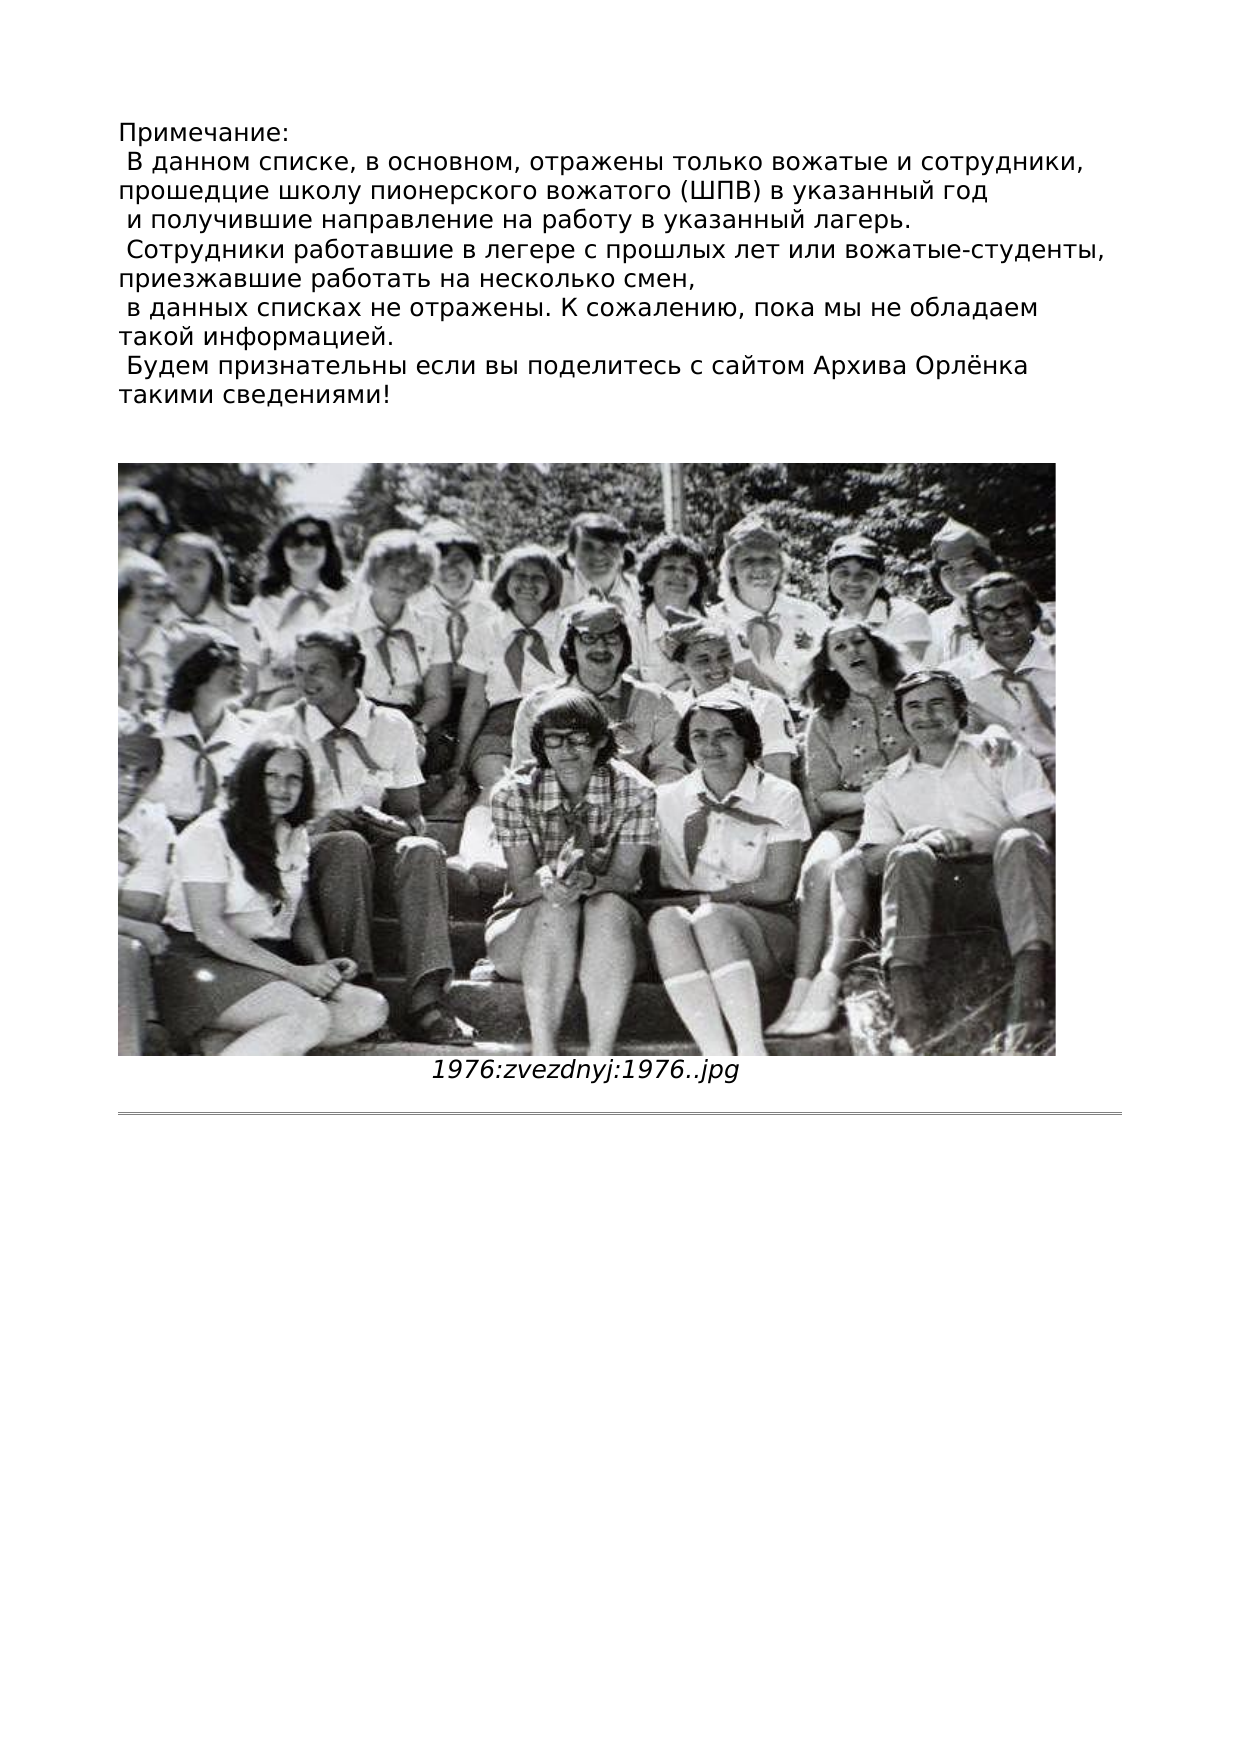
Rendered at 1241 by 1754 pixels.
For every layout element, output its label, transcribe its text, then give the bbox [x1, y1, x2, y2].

text Примечание: В данном списке, в основном, отражены только вожатые и сотрудники, прошедцие школу пионерского вожатого (ШПВ) в указанный год и получившие направление на работу в указанный лагерь. Сотрудники работавшие в легере с прошлых лет или вожатые-студенты, приезжавшие работать на несколько смен, в данных списках не отражены. К сожалению, пока мы не обладаем такой информацией. Будем признательны если вы поделитесь с сайтом Архива Орлёнка такими сведениями! [118, 118, 1122, 439]
text 1976:zvezdnyj:1976..jpg [118, 1056, 1056, 1085]
picture [118, 463, 1056, 1056]
